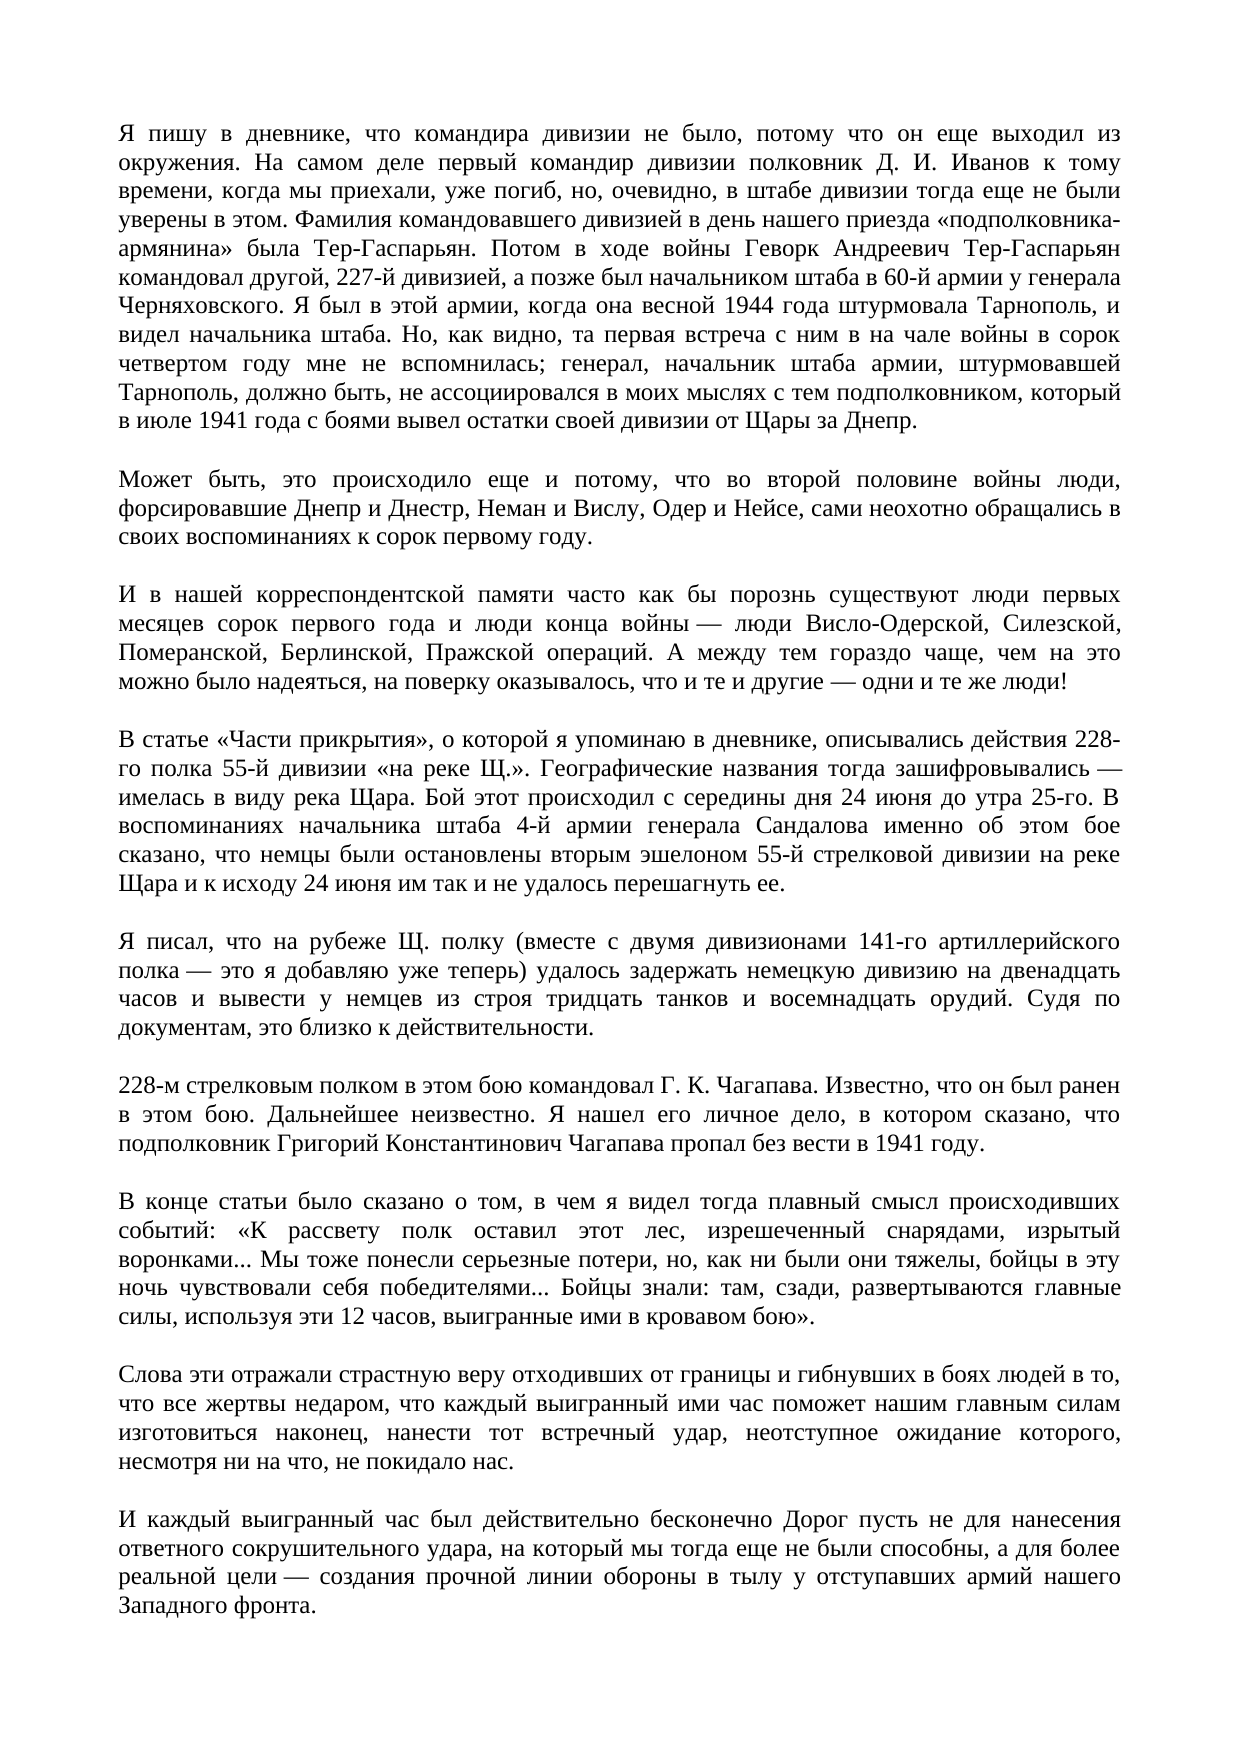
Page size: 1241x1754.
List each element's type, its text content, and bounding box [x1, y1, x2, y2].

text Я писал, что на рубеже Щ. полку (вместе с двумя дивизионами 141-го артиллерийского полка — это я добавляю уже теперь) удалось задержать немецкую дивизию на двенадцать часов и вывести у немцев из строя тридцать танков и восемнадцать орудий. Судя по документам, это близко к действительности. [118, 926, 1122, 1041]
text Я пишу в дневнике, что командира дивизии не было, потому что он еще выходил из окружения. На самом деле первый командир дивизии полковник Д. И. Иванов к тому времени, когда мы приехали, уже погиб, но, очевидно, в штабе дивизии тогда еще не были уверены в этом. Фамилия командовавшего дивизией в день нашего приезда «подполковника-армянина» была Тер-Гаспарьян. Потом в ходе войны Геворк Андреевич Тер-Гаспарьян командовал другой, 227-й дивизией, а позже был начальником штаба в 60-й армии у генерала Черняховского. Я был в этой армии, когда она весной 1944 года штурмовала Тарнополь, и видел начальника штаба. Но, как видно, та первая встреча с ним в на чале войны в сорок четвертом году мне не вспомнилась; генерал, начальник штаба армии, штурмовавшей Тарнополь, должно быть, не ассоциировался в моих мыслях с тем подполковником, который в июле 1941 года с боями вывел остатки своей дивизии от Щары за Днепр. [118, 118, 1122, 434]
text В статье «Части прикрытия», о которой я упоминаю в дневнике, описывались действия 228-го полка 55-й дивизии «на реке Щ.». Географические названия тогда зашифровывались — имелась в виду река Щара. Бой этот происходил с середины дня 24 июня до утра 25-го. В воспоминаниях начальника штаба 4-й армии генерала Сандалова именно об этом бое сказано, что немцы были остановлены вторым эшелоном 55-й стрелковой дивизии на реке Щара и к исходу 24 июня им так и не удалось перешагнуть ее. [118, 724, 1122, 897]
text В конце статьи было сказано о том, в чем я видел тогда плавный смысл происходивших событий: «К рассвету полк оставил этот лес, изрешеченный снарядами, изрытый воронками... Мы тоже понесли серьезные потери, но, как ни были они тяжелы, бойцы в эту ночь чувствовали себя победителями... Бойцы знали: там, сзади, развертываются главные силы, используя эти 12 часов, выигранные ими в кровавом бою». [118, 1186, 1122, 1330]
text И каждый выигранный час был действительно бесконечно Дорог пусть не для нанесения ответного сокрушительного удара, на который мы тогда еще не были способны, а для более реальной цели — создания прочной линии обороны в тылу у отступавших армий нашего Западного фронта. [118, 1504, 1122, 1619]
text 228-м стрелковым полком в этом бою командовал Г. К. Чагапава. Известно, что он был ранен в этом бою. Дальнейшее неизвестно. Я нашел его личное дело, в котором сказано, что подполковник Григорий Константинович Чагапава пропал без вести в 1941 году. [118, 1071, 1122, 1157]
text Слова эти отражали страстную веру отходивших от границы и гибнувших в боях людей в то, что все жертвы недаром, что каждый выигранный ими час поможет нашим главным силам изготовиться наконец, нанести тот встречный удар, неотступное ожидание которого, несмотря ни на что, не покидало нас. [118, 1359, 1122, 1474]
text И в нашей корреспондентской памяти часто как бы порознь существуют люди первых месяцев сорок первого года и люди конца войны — люди Висло-Одерской, Силезской, Померанской, Берлинской, Пражской операций. А между тем гораздо чаще, чем на это можно было надеяться, на поверку оказывалось, что и те и другие — одни и те же люди! [118, 579, 1122, 694]
text Может быть, это происходило еще и потому, что во второй половине войны люди, форсировавшие Днепр и Днестр, Неман и Вислу, Одер и Нейсе, сами неохотно обращались в своих воспоминаниях к сорок первому году. [118, 464, 1122, 550]
